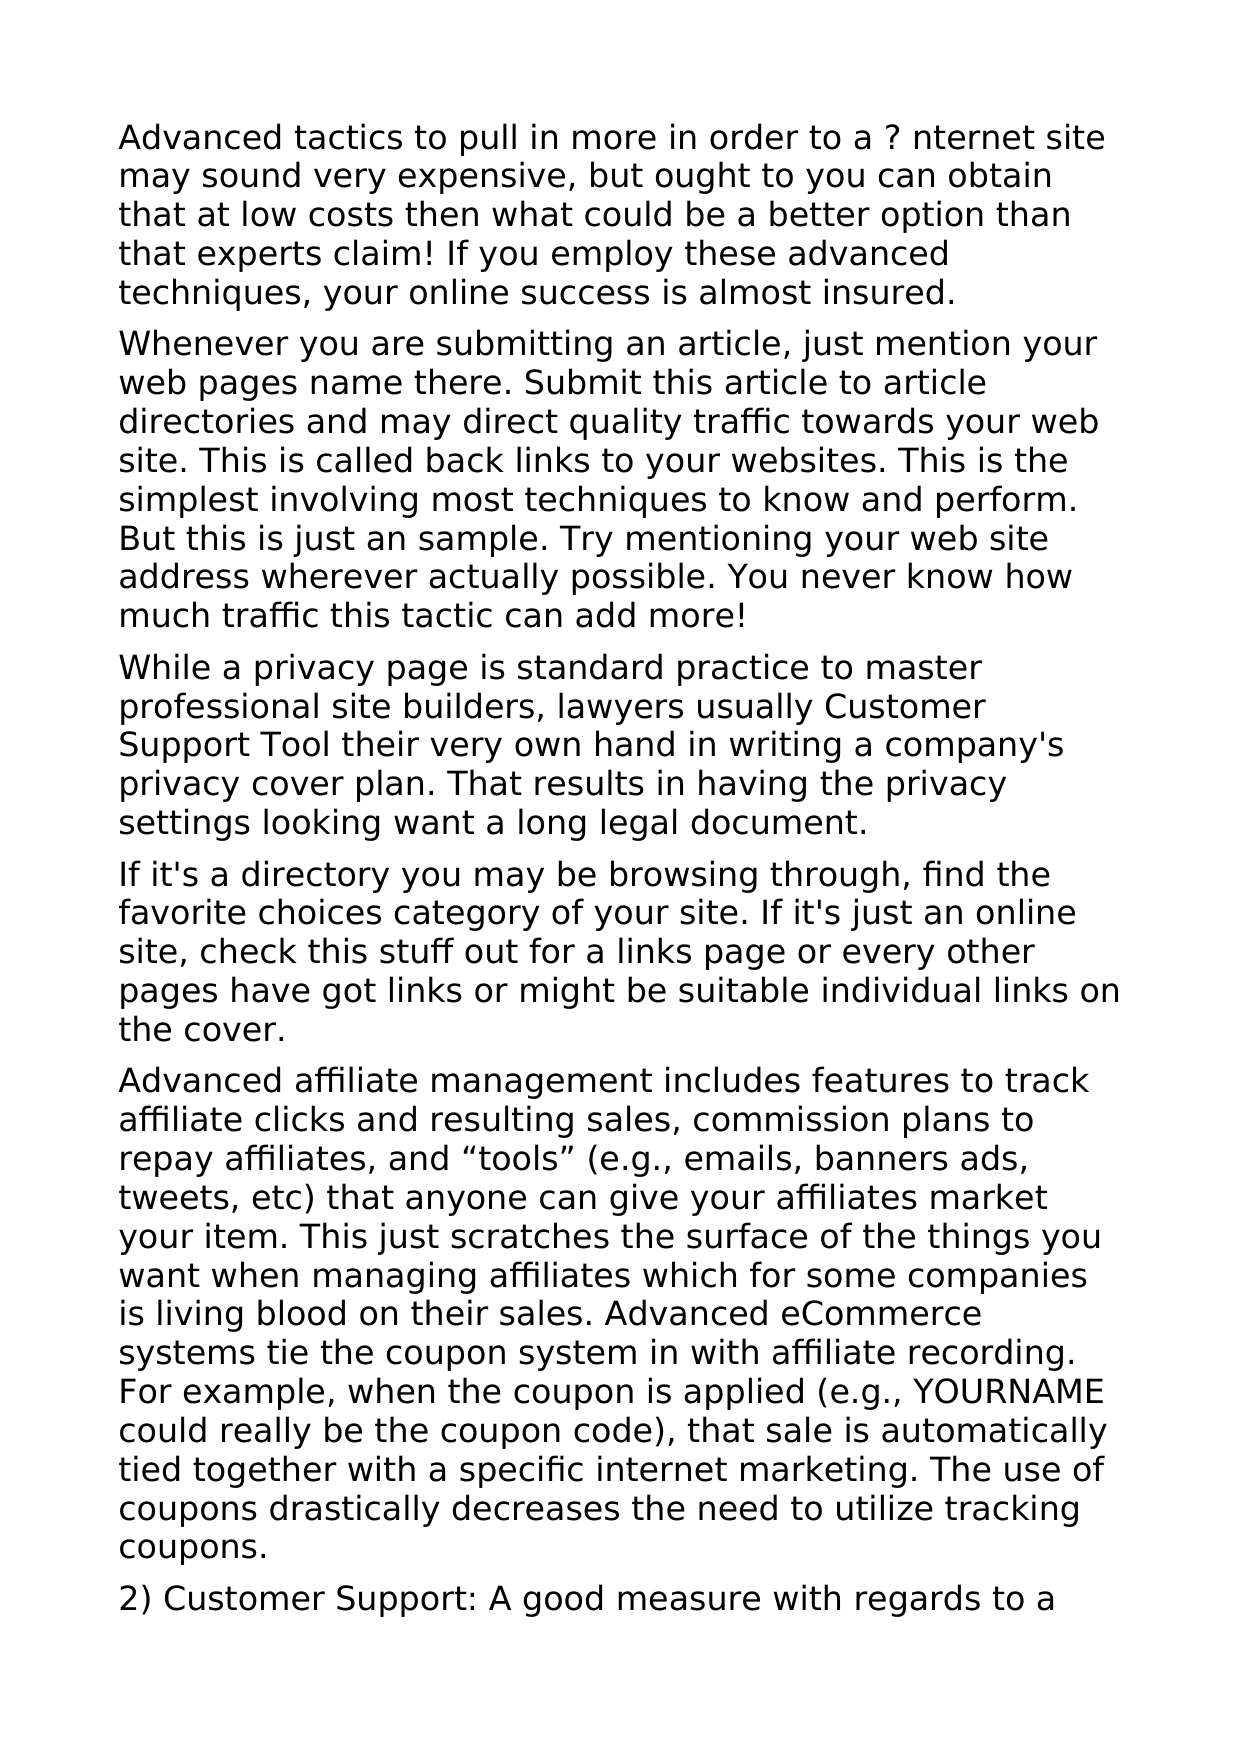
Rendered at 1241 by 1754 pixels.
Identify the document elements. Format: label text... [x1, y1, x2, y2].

text 2) Customer Support: A good measure with regards to a [118, 1579, 1122, 1618]
text Advanced affiliate management includes features to track affiliate clicks and resulting sales, commission plans to repay affiliates, and “tools” (e.g., emails, banners ads, tweets, etc) that anyone can give your affiliates market your item. This just scratches the surface of the things you want when managing affiliates which for some companies is living blood on their sales. Advanced eCommerce systems tie the coupon system in with affiliate recording. For example, when the coupon is applied (e.g., YOURNAME could really be the coupon code), that sale is automatically tied together with a specific internet marketing. The use of coupons drastically decreases the need to utilize tracking coupons. [118, 1062, 1122, 1567]
text If it's a directory you may be browsing through, find the favorite choices category of your site. If it's just an online site, check this stuff out for a links page or every other pages have got links or might be suitable individual links on the cover. [118, 855, 1122, 1049]
text While a privacy page is standard practice to master professional site builders, lawyers usually Customer Support Tool their very own hand in writing a company's privacy cover plan. That results in having the privacy settings looking want a long legal document. [118, 648, 1122, 842]
text Whenever you are submitting an article, just mention your web pages name there. Submit this article to article directories and may direct quality traffic towards your web site. This is called back links to your websites. This is the simplest involving most techniques to know and perform. But this is just an sample. Try mentioning your web site address wherever actually possible. You never know how much traffic this tactic can add more! [118, 325, 1122, 636]
text Advanced tactics to pull in more in order to a ? nternet site may sound very expensive, but ought to you can obtain that at low costs then what could be a better option than that experts claim! If you employ these advanced techniques, your online success is almost insured. [118, 118, 1122, 312]
